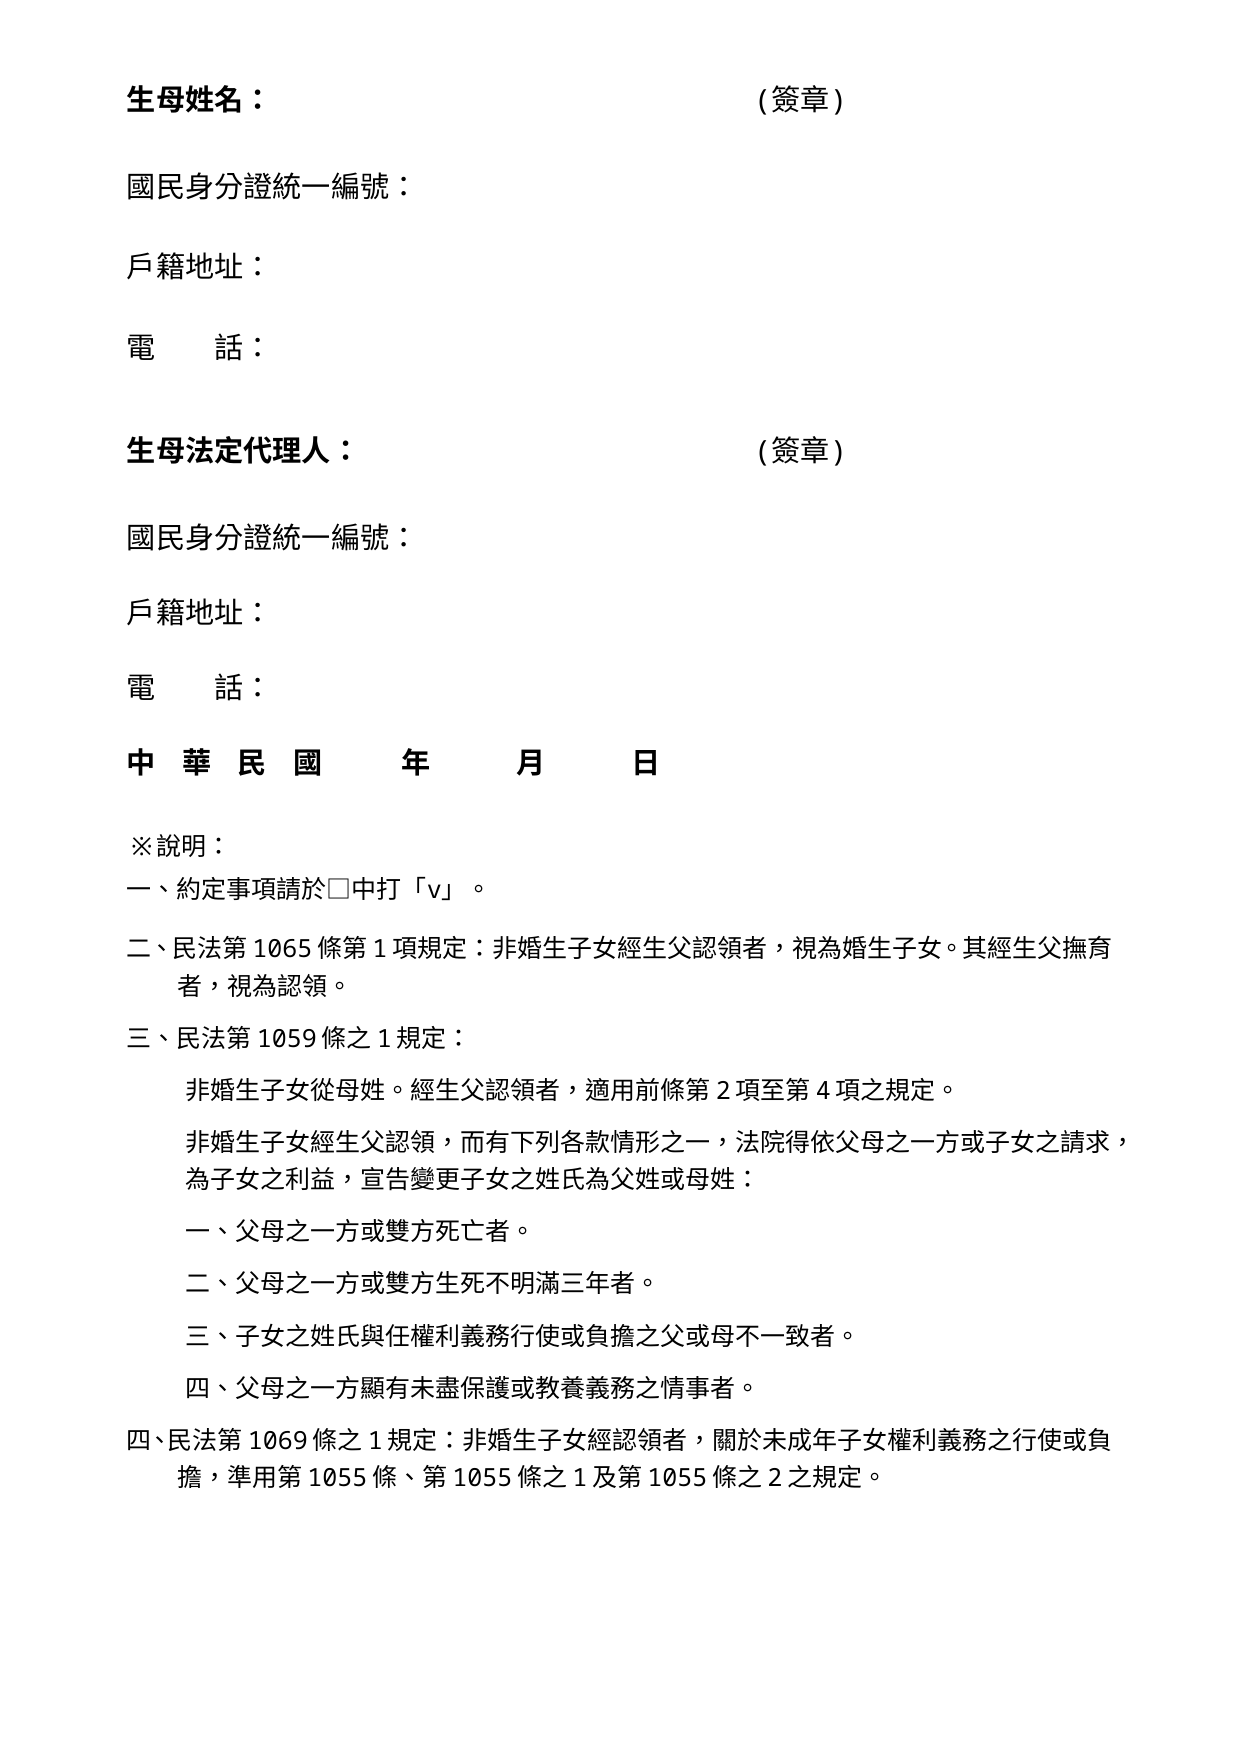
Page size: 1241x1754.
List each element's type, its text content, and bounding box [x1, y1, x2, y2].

text 非婚生子女從母姓。經生父認領者，適用前條第2項至第4項之規定。 [186, 1069, 1112, 1107]
text 戶籍地址： [127, 574, 1112, 649]
text 中 華 民 國 年 月 日 [127, 740, 1112, 782]
text 一、約定事項請於□中打「v」。 [127, 868, 1112, 906]
text 生母法定代理人： (簽章) [127, 412, 1112, 487]
text 國民身分證統一編號： [127, 147, 1112, 222]
text 二、民法第1065條第1項規定：非婚生子女經生父認領者，視為婚生子女。其經生父撫育者，視為認領。 [127, 928, 1112, 1003]
text 二、父母之一方或雙方生死不明滿三年者。 [186, 1263, 1112, 1301]
text 非婚生子女經生父認領，而有下列各款情形之一，法院得依父母之一方或子女之請求，為子女之利益，宣告變更子女之姓氏為父姓或母姓： [186, 1122, 1112, 1197]
text 四、父母之一方顯有未盡保護或教養義務之情事者。 [186, 1367, 1112, 1405]
text 三、民法第1059條之1規定： [127, 1017, 1112, 1055]
text 戶籍地址： [127, 228, 1112, 303]
text 國民身分證統一編號： [127, 499, 1112, 574]
text 電 話： [127, 309, 1112, 384]
text 生母姓名： (簽章) [127, 60, 1112, 135]
text 一、父母之一方或雙方死亡者。 [186, 1211, 1112, 1249]
text 電 話： [127, 649, 1112, 724]
text ※說明： [127, 826, 1112, 863]
text 四、民法第1069條之1規定：非婚生子女經認領者，關於未成年子女權利義務之行使或負擔，準用第1055條、第1055條之1及第1055條之2之規定。 [127, 1419, 1112, 1494]
text 三、子女之姓氏與任權利義務行使或負擔之父或母不一致者。 [186, 1315, 1112, 1353]
